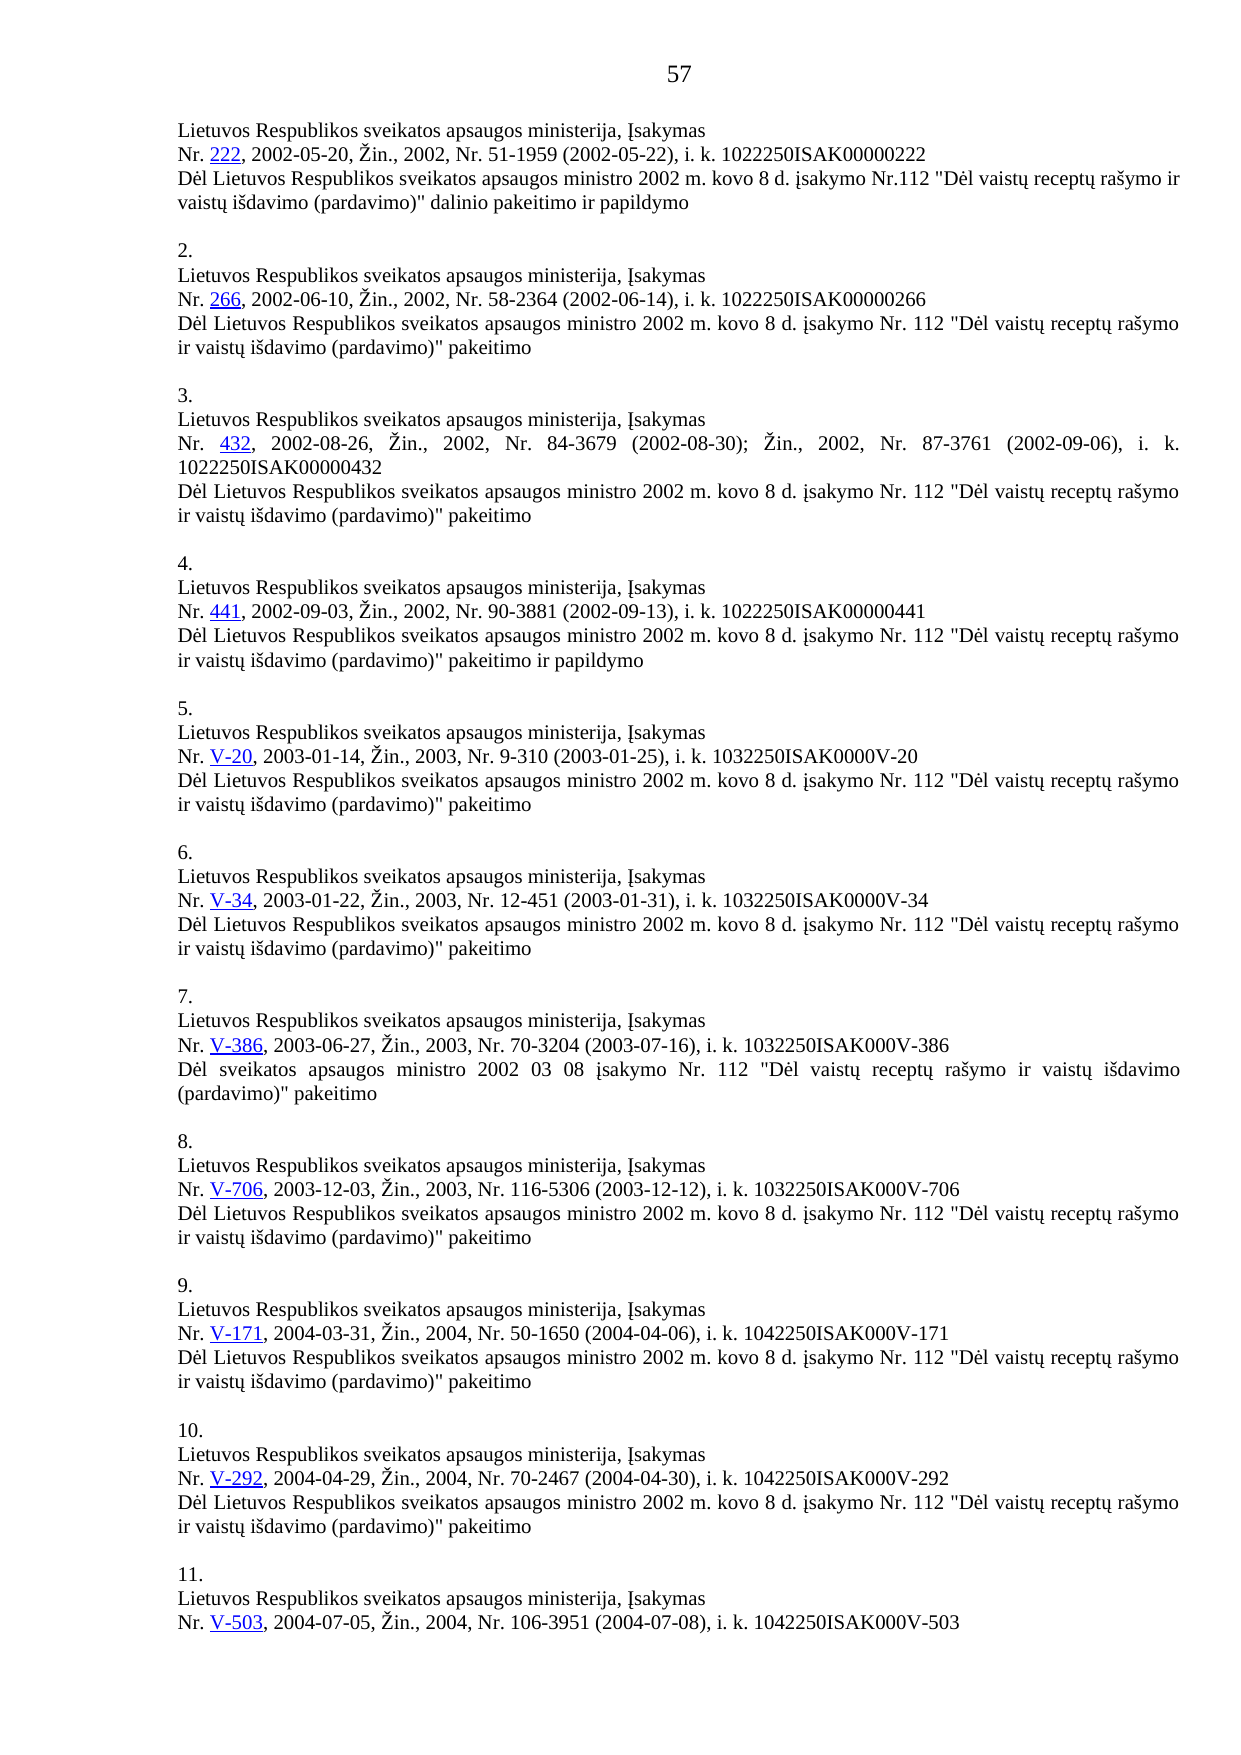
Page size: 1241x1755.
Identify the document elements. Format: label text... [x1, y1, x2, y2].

text 5. [177, 696, 1181, 720]
text 9. [177, 1273, 1181, 1297]
text Nr. V-386, 2003-06-27, Žin., 2003, Nr. 70-3204 (2003-07-16), i. k. 1032250ISAK000V-386 [177, 1032, 1181, 1057]
text Nr. V-171, 2004-03-31, Žin., 2004, Nr. 50-1650 (2004-04-06), i. k. 1042250ISAK000V-171 [177, 1321, 1181, 1345]
text Dėl Lietuvos Respublikos sveikatos apsaugos ministro 2002 m. kovo 8 d. įsakymo Nr. 112 "Dėl vaistų receptų rašymo ir vaistų išdavimo (pardavimo)" pakeitimo [177, 768, 1181, 816]
text 10. [177, 1417, 1181, 1442]
text Dėl Lietuvos Respublikos sveikatos apsaugos ministro 2002 m. kovo 8 d. įsakymo Nr.112 "Dėl vaistų receptų rašymo ir vaistų išdavimo (pardavimo)" dalinio pakeitimo ir papildymo [177, 166, 1181, 214]
text Lietuvos Respublikos sveikatos apsaugos ministerija, Įsakymas [177, 575, 1181, 599]
text Dėl Lietuvos Respublikos sveikatos apsaugos ministro 2002 m. kovo 8 d. įsakymo Nr. 112 "Dėl vaistų receptų rašymo ir vaistų išdavimo (pardavimo)" pakeitimo ir papildymo [177, 623, 1181, 672]
text Lietuvos Respublikos sveikatos apsaugos ministerija, Įsakymas [177, 864, 1181, 888]
text Lietuvos Respublikos sveikatos apsaugos ministerija, Įsakymas [177, 1008, 1181, 1032]
text Lietuvos Respublikos sveikatos apsaugos ministerija, Įsakymas [177, 118, 1181, 142]
text 2. [177, 238, 1181, 262]
text Nr. 441, 2002-09-03, Žin., 2002, Nr. 90-3881 (2002-09-13), i. k. 1022250ISAK00000441 [177, 599, 1181, 623]
text Lietuvos Respublikos sveikatos apsaugos ministerija, Įsakymas [177, 1153, 1181, 1177]
text Lietuvos Respublikos sveikatos apsaugos ministerija, Įsakymas [177, 720, 1181, 744]
text Lietuvos Respublikos sveikatos apsaugos ministerija, Įsakymas [177, 1442, 1181, 1466]
text 4. [177, 551, 1181, 575]
text Nr. V-20, 2003-01-14, Žin., 2003, Nr. 9-310 (2003-01-25), i. k. 1032250ISAK0000V-20 [177, 744, 1181, 768]
text 6. [177, 840, 1181, 864]
text 8. [177, 1129, 1181, 1153]
text Lietuvos Respublikos sveikatos apsaugos ministerija, Įsakymas [177, 1586, 1181, 1610]
text Lietuvos Respublikos sveikatos apsaugos ministerija, Įsakymas [177, 1297, 1181, 1321]
text Dėl Lietuvos Respublikos sveikatos apsaugos ministro 2002 m. kovo 8 d. įsakymo Nr. 112 "Dėl vaistų receptų rašymo ir vaistų išdavimo (pardavimo)" pakeitimo [177, 311, 1181, 359]
text Dėl Lietuvos Respublikos sveikatos apsaugos ministro 2002 m. kovo 8 d. įsakymo Nr. 112 "Dėl vaistų receptų rašymo ir vaistų išdavimo (pardavimo)" pakeitimo [177, 1201, 1181, 1249]
text 11. [177, 1562, 1181, 1586]
text Nr. 432, 2002-08-26, Žin., 2002, Nr. 84-3679 (2002-08-30); Žin., 2002, Nr. 87-3761 (2002-09-06), i. k. 1022250ISAK00000432 [177, 431, 1181, 479]
text 7. [177, 984, 1181, 1008]
text Dėl Lietuvos Respublikos sveikatos apsaugos ministro 2002 m. kovo 8 d. įsakymo Nr. 112 "Dėl vaistų receptų rašymo ir vaistų išdavimo (pardavimo)" pakeitimo [177, 1345, 1181, 1393]
text Dėl Lietuvos Respublikos sveikatos apsaugos ministro 2002 m. kovo 8 d. įsakymo Nr. 112 "Dėl vaistų receptų rašymo ir vaistų išdavimo (pardavimo)" pakeitimo [177, 912, 1181, 960]
text Nr. V-503, 2004-07-05, Žin., 2004, Nr. 106-3951 (2004-07-08), i. k. 1042250ISAK000V-503 [177, 1610, 1181, 1634]
text Dėl Lietuvos Respublikos sveikatos apsaugos ministro 2002 m. kovo 8 d. įsakymo Nr. 112 "Dėl vaistų receptų rašymo ir vaistų išdavimo (pardavimo)" pakeitimo [177, 1490, 1181, 1538]
text Dėl Lietuvos Respublikos sveikatos apsaugos ministro 2002 m. kovo 8 d. įsakymo Nr. 112 "Dėl vaistų receptų rašymo ir vaistų išdavimo (pardavimo)" pakeitimo [177, 479, 1181, 527]
text 3. [177, 383, 1181, 407]
text Lietuvos Respublikos sveikatos apsaugos ministerija, Įsakymas [177, 262, 1181, 287]
text Nr. V-292, 2004-04-29, Žin., 2004, Nr. 70-2467 (2004-04-30), i. k. 1042250ISAK000V-292 [177, 1466, 1181, 1490]
text Nr. V-34, 2003-01-22, Žin., 2003, Nr. 12-451 (2003-01-31), i. k. 1032250ISAK0000V-34 [177, 888, 1181, 912]
text Nr. 266, 2002-06-10, Žin., 2002, Nr. 58-2364 (2002-06-14), i. k. 1022250ISAK00000266 [177, 287, 1181, 311]
text Nr. 222, 2002-05-20, Žin., 2002, Nr. 51-1959 (2002-05-22), i. k. 1022250ISAK00000222 [177, 142, 1181, 166]
text Dėl sveikatos apsaugos ministro 2002 03 08 įsakymo Nr. 112 "Dėl vaistų receptų rašymo ir vaistų išdavimo (pardavimo)" pakeitimo [177, 1057, 1181, 1105]
text Lietuvos Respublikos sveikatos apsaugos ministerija, Įsakymas [177, 407, 1181, 431]
text Nr. V-706, 2003-12-03, Žin., 2003, Nr. 116-5306 (2003-12-12), i. k. 1032250ISAK000V-706 [177, 1177, 1181, 1201]
